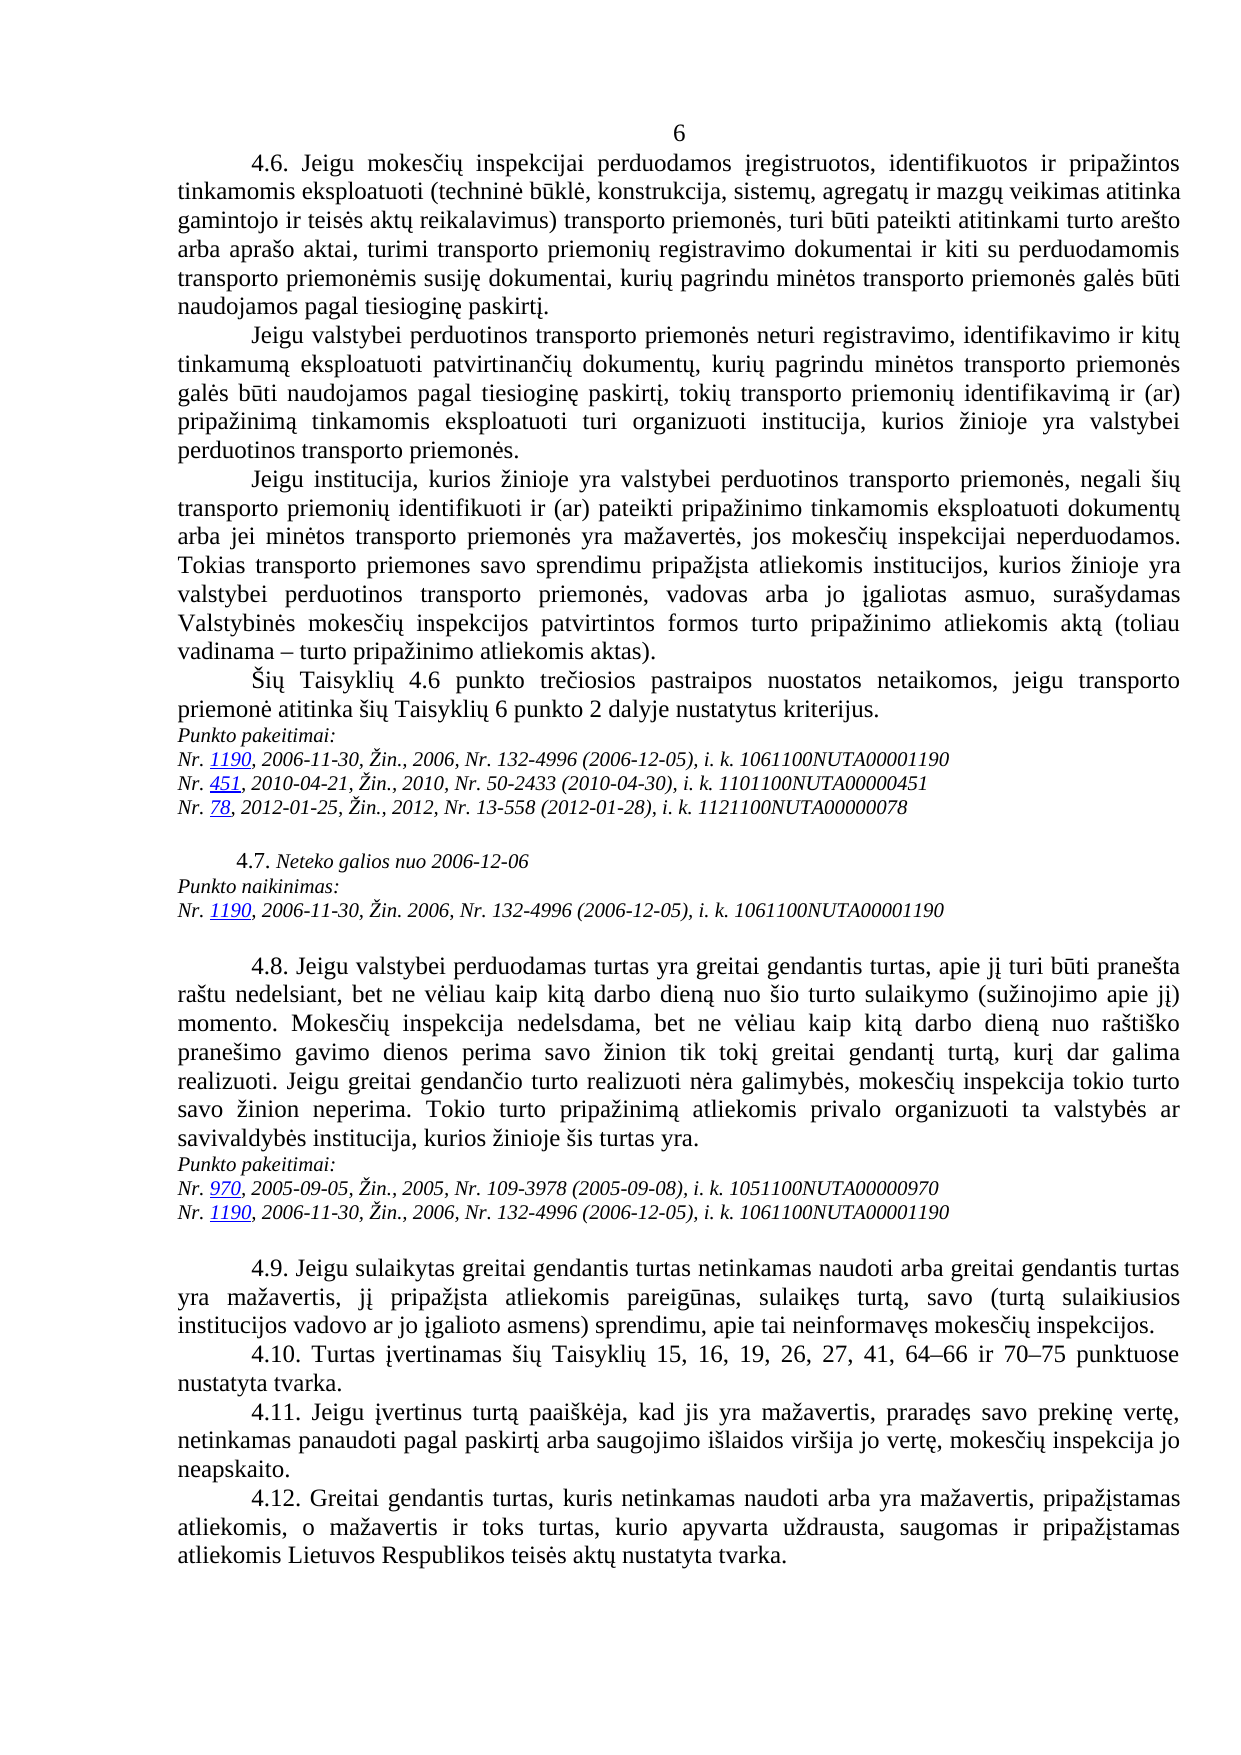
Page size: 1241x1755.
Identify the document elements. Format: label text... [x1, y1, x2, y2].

text 4.11. Jeigu įvertinus turtą paaiškėja, kad jis yra mažavertis, praradęs savo prekinę vertę, netinkamas panaudoti pagal paskirtį arba saugojimo išlaidos viršija jo vertę, mokesčių inspekcija jo neapskaito. [177, 1397, 1181, 1483]
text Jeigu institucija, kurios žinioje yra valstybei perduotinos transporto priemonės, negali šių transporto priemonių identifikuoti ir (ar) pateikti pripažinimo tinkamomis eksploatuoti dokumentų arba jei minėtos transporto priemonės yra mažavertės, jos mokesčių inspekcijai neperduodamos. Tokias transporto priemones savo sprendimu pripažįsta atliekomis institucijos, kurios žinioje yra valstybei perduotinos transporto priemonės, vadovas arba jo įgaliotas asmuo, surašydamas Valstybinės mokesčių inspekcijos patvirtintos formos turto pripažinimo atliekomis aktą (toliau vadinama – turto pripažinimo atliekomis aktas). [177, 464, 1181, 665]
text 4.10. Turtas įvertinamas šių Taisyklių 15, 16, 19, 26, 27, 41, 64–66 ir 70–75 punktuose nustatyta tvarka. [177, 1339, 1181, 1397]
text Nr. 1190, 2006-11-30, Žin., 2006, Nr. 132-4996 (2006-12-05), i. k. 1061100NUTA00001190 [177, 1200, 1181, 1224]
text 4.12. Greitai gendantis turtas, kuris netinkamas naudoti arba yra mažavertis, pripažįstamas atliekomis, o mažavertis ir toks turtas, kurio apyvarta uždrausta, saugomas ir pripažįstamas atliekomis Lietuvos Respublikos teisės aktų nustatyta tvarka. [177, 1483, 1181, 1569]
text Šių Taisyklių 4.6 punkto trečiosios pastraipos nuostatos netaikomos, jeigu transporto priemonė atitinka šių Taisyklių 6 punkto 2 dalyje nustatytus kriterijus. [177, 665, 1181, 723]
text Nr. 970, 2005-09-05, Žin., 2005, Nr. 109-3978 (2005-09-08), i. k. 1051100NUTA00000970 [177, 1176, 1181, 1200]
text Nr. 78, 2012-01-25, Žin., 2012, Nr. 13-558 (2012-01-28), i. k. 1121100NUTA00000078 [177, 795, 1181, 819]
text 4.9. Jeigu sulaikytas greitai gendantis turtas netinkamas naudoti arba greitai gendantis turtas yra mažavertis, jį pripažįsta atliekomis pareigūnas, sulaikęs turtą, savo (turtą sulaikiusios institucijos vadovo ar jo įgalioto asmens) sprendimu, apie tai neinformavęs mokesčių inspekcijos. [177, 1253, 1181, 1339]
text Punkto pakeitimai: [177, 723, 1181, 747]
text Nr. 1190, 2006-11-30, Žin. 2006, Nr. 132-4996 (2006-12-05), i. k. 1061100NUTA00001190 [177, 898, 1181, 922]
text 4.6. Jeigu mokesčių inspekcijai perduodamos įregistruotos, identifikuotos ir pripažintos tinkamomis eksploatuoti (techninė būklė, konstrukcija, sistemų, agregatų ir mazgų veikimas atitinka gamintojo ir teisės aktų reikalavimus) transporto priemonės, turi būti pateikti atitinkami turto arešto arba aprašo aktai, turimi transporto priemonių registravimo dokumentai ir kiti su perduodamomis transporto priemonėmis susiję dokumentai, kurių pagrindu minėtos transporto priemonės galės būti naudojamos pagal tiesioginę paskirtį. [177, 148, 1181, 320]
text Nr. 1190, 2006-11-30, Žin., 2006, Nr. 132-4996 (2006-12-05), i. k. 1061100NUTA00001190 [177, 747, 1181, 771]
text 4.8. Jeigu valstybei perduodamas turtas yra greitai gendantis turtas, apie jį turi būti pranešta raštu nedelsiant, bet ne vėliau kaip kitą darbo dieną nuo šio turto sulaikymo (sužinojimo apie jį) momento. Mokesčių inspekcija nedelsdama, bet ne vėliau kaip kitą darbo dieną nuo raštiško pranešimo gavimo dienos perima savo žinion tik tokį greitai gendantį turtą, kurį dar galima realizuoti. Jeigu greitai gendančio turto realizuoti nėra galimybės, mokesčių inspekcija tokio turto savo žinion neperima. Tokio turto pripažinimą atliekomis privalo organizuoti ta valstybės ar savivaldybės institucija, kurios žinioje šis turtas yra. [177, 951, 1181, 1152]
text Punkto pakeitimai: [177, 1152, 1181, 1176]
text 4.7. Neteko galios nuo 2006-12-06 [177, 848, 1181, 874]
text Nr. 451, 2010-04-21, Žin., 2010, Nr. 50-2433 (2010-04-30), i. k. 1101100NUTA00000451 [177, 771, 1181, 795]
text Punkto naikinimas: [177, 874, 1181, 898]
text Jeigu valstybei perduotinos transporto priemonės neturi registravimo, identifikavimo ir kitų tinkamumą eksploatuoti patvirtinančių dokumentų, kurių pagrindu minėtos transporto priemonės galės būti naudojamos pagal tiesioginę paskirtį, tokių transporto priemonių identifikavimą ir (ar) pripažinimą tinkamomis eksploatuoti turi organizuoti institucija, kurios žinioje yra valstybei perduotinos transporto priemonės. [177, 320, 1181, 464]
